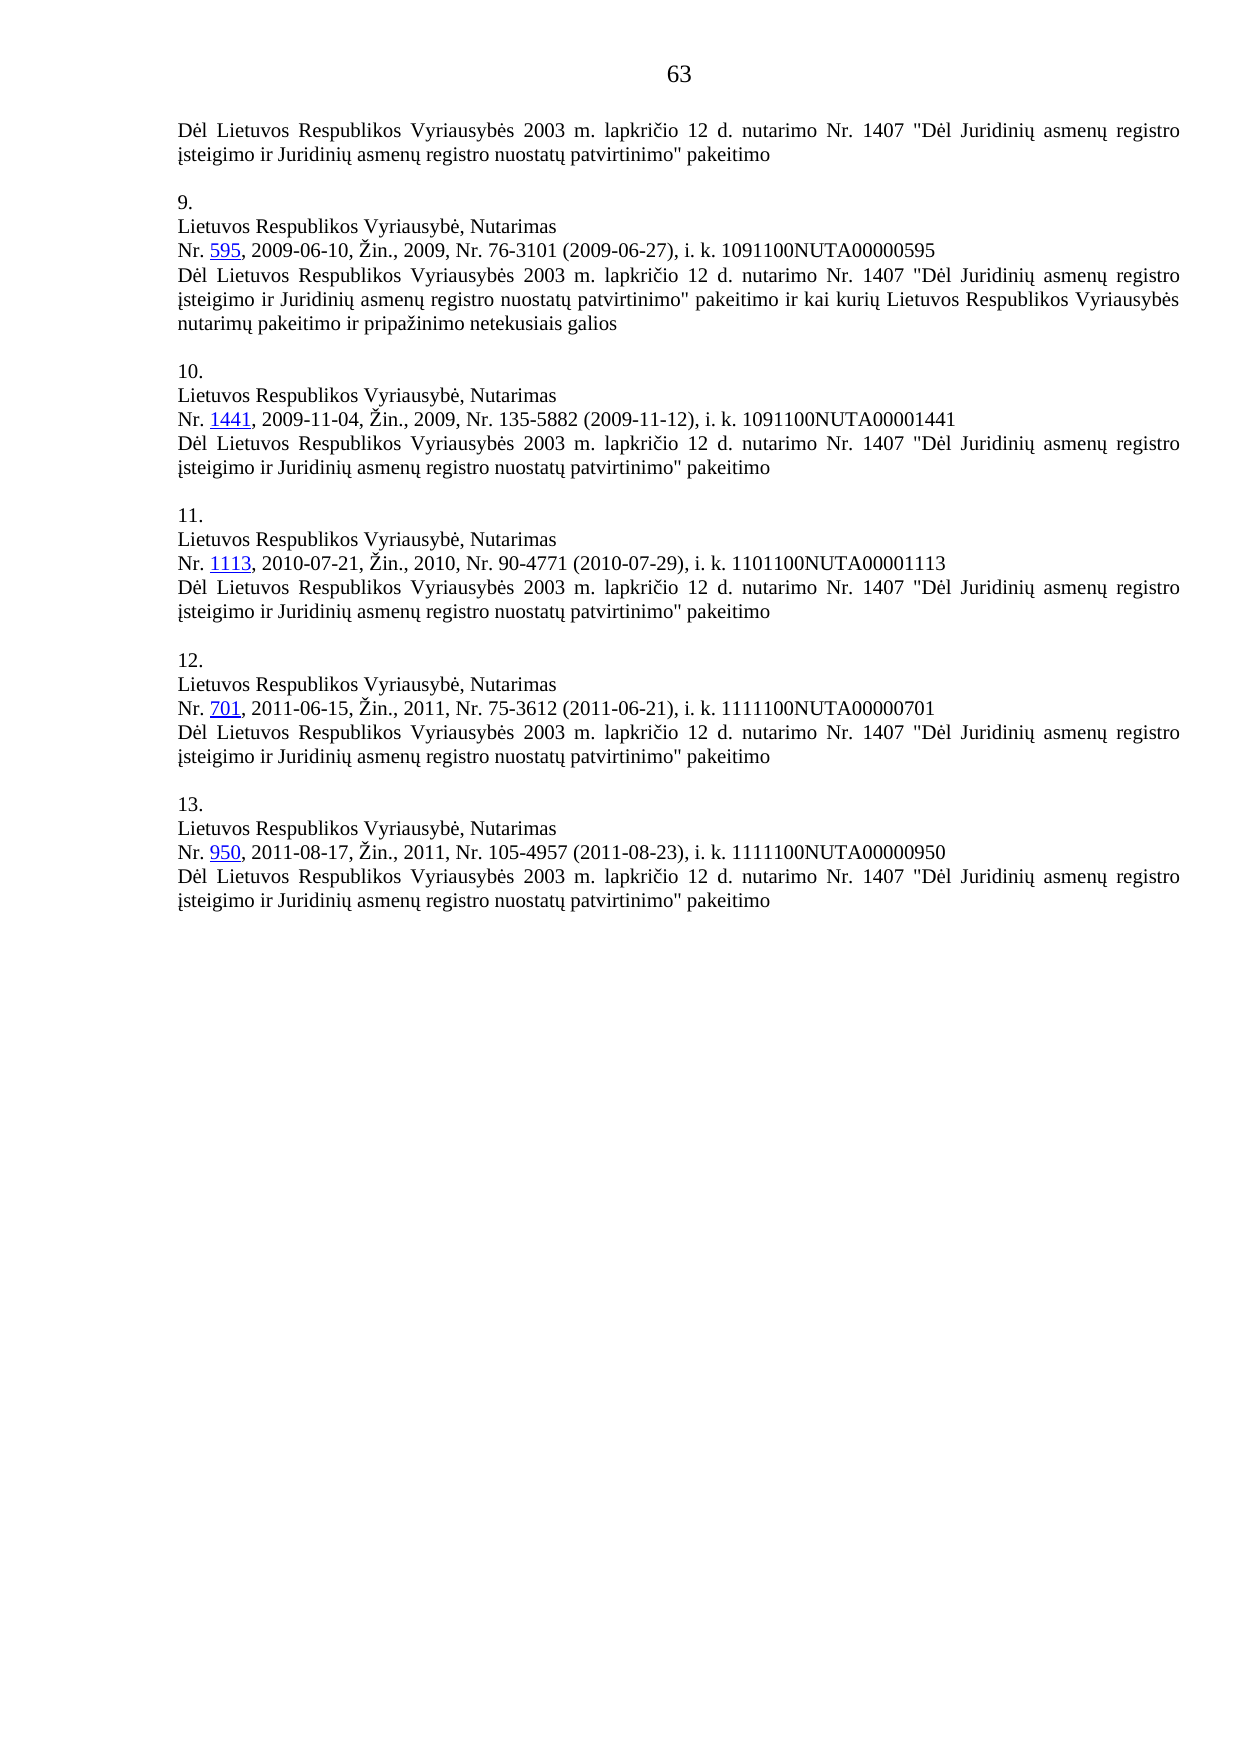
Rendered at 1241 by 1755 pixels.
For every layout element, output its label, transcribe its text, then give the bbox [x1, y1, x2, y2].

text Dėl Lietuvos Respublikos Vyriausybės 2003 m. lapkričio 12 d. nutarimo Nr. 1407 "Dėl Juridinių asmenų registro įsteigimo ir Juridinių asmenų registro nuostatų patvirtinimo" pakeitimo [177, 431, 1181, 479]
text 9. [177, 190, 1181, 214]
text Dėl Lietuvos Respublikos Vyriausybės 2003 m. lapkričio 12 d. nutarimo Nr. 1407 "Dėl Juridinių asmenų registro įsteigimo ir Juridinių asmenų registro nuostatų patvirtinimo" pakeitimo [177, 864, 1181, 912]
text Nr. 1113, 2010-07-21, Žin., 2010, Nr. 90-4771 (2010-07-29), i. k. 1101100NUTA00001113 [177, 551, 1181, 575]
text 11. [177, 503, 1181, 527]
text Dėl Lietuvos Respublikos Vyriausybės 2003 m. lapkričio 12 d. nutarimo Nr. 1407 "Dėl Juridinių asmenų registro įsteigimo ir Juridinių asmenų registro nuostatų patvirtinimo" pakeitimo [177, 720, 1181, 768]
text Lietuvos Respublikos Vyriausybė, Nutarimas [177, 527, 1181, 551]
text Dėl Lietuvos Respublikos Vyriausybės 2003 m. lapkričio 12 d. nutarimo Nr. 1407 "Dėl Juridinių asmenų registro įsteigimo ir Juridinių asmenų registro nuostatų patvirtinimo" pakeitimo [177, 575, 1181, 623]
text Nr. 595, 2009-06-10, Žin., 2009, Nr. 76-3101 (2009-06-27), i. k. 1091100NUTA00000595 [177, 238, 1181, 262]
text Nr. 950, 2011-08-17, Žin., 2011, Nr. 105-4957 (2011-08-23), i. k. 1111100NUTA00000950 [177, 840, 1181, 864]
text Dėl Lietuvos Respublikos Vyriausybės 2003 m. lapkričio 12 d. nutarimo Nr. 1407 "Dėl Juridinių asmenų registro įsteigimo ir Juridinių asmenų registro nuostatų patvirtinimo" pakeitimo ir kai kurių Lietuvos Respublikos Vyriausybės nutarimų pakeitimo ir pripažinimo netekusiais galios [177, 262, 1181, 335]
text Lietuvos Respublikos Vyriausybė, Nutarimas [177, 383, 1181, 407]
text Nr. 701, 2011-06-15, Žin., 2011, Nr. 75-3612 (2011-06-21), i. k. 1111100NUTA00000701 [177, 696, 1181, 720]
text 10. [177, 359, 1181, 383]
text Dėl Lietuvos Respublikos Vyriausybės 2003 m. lapkričio 12 d. nutarimo Nr. 1407 "Dėl Juridinių asmenų registro įsteigimo ir Juridinių asmenų registro nuostatų patvirtinimo" pakeitimo [177, 118, 1181, 166]
text 13. [177, 792, 1181, 816]
text Nr. 1441, 2009-11-04, Žin., 2009, Nr. 135-5882 (2009-11-12), i. k. 1091100NUTA00001441 [177, 407, 1181, 431]
text Lietuvos Respublikos Vyriausybė, Nutarimas [177, 816, 1181, 840]
text 12. [177, 647, 1181, 672]
text Lietuvos Respublikos Vyriausybė, Nutarimas [177, 672, 1181, 696]
text Lietuvos Respublikos Vyriausybė, Nutarimas [177, 214, 1181, 238]
